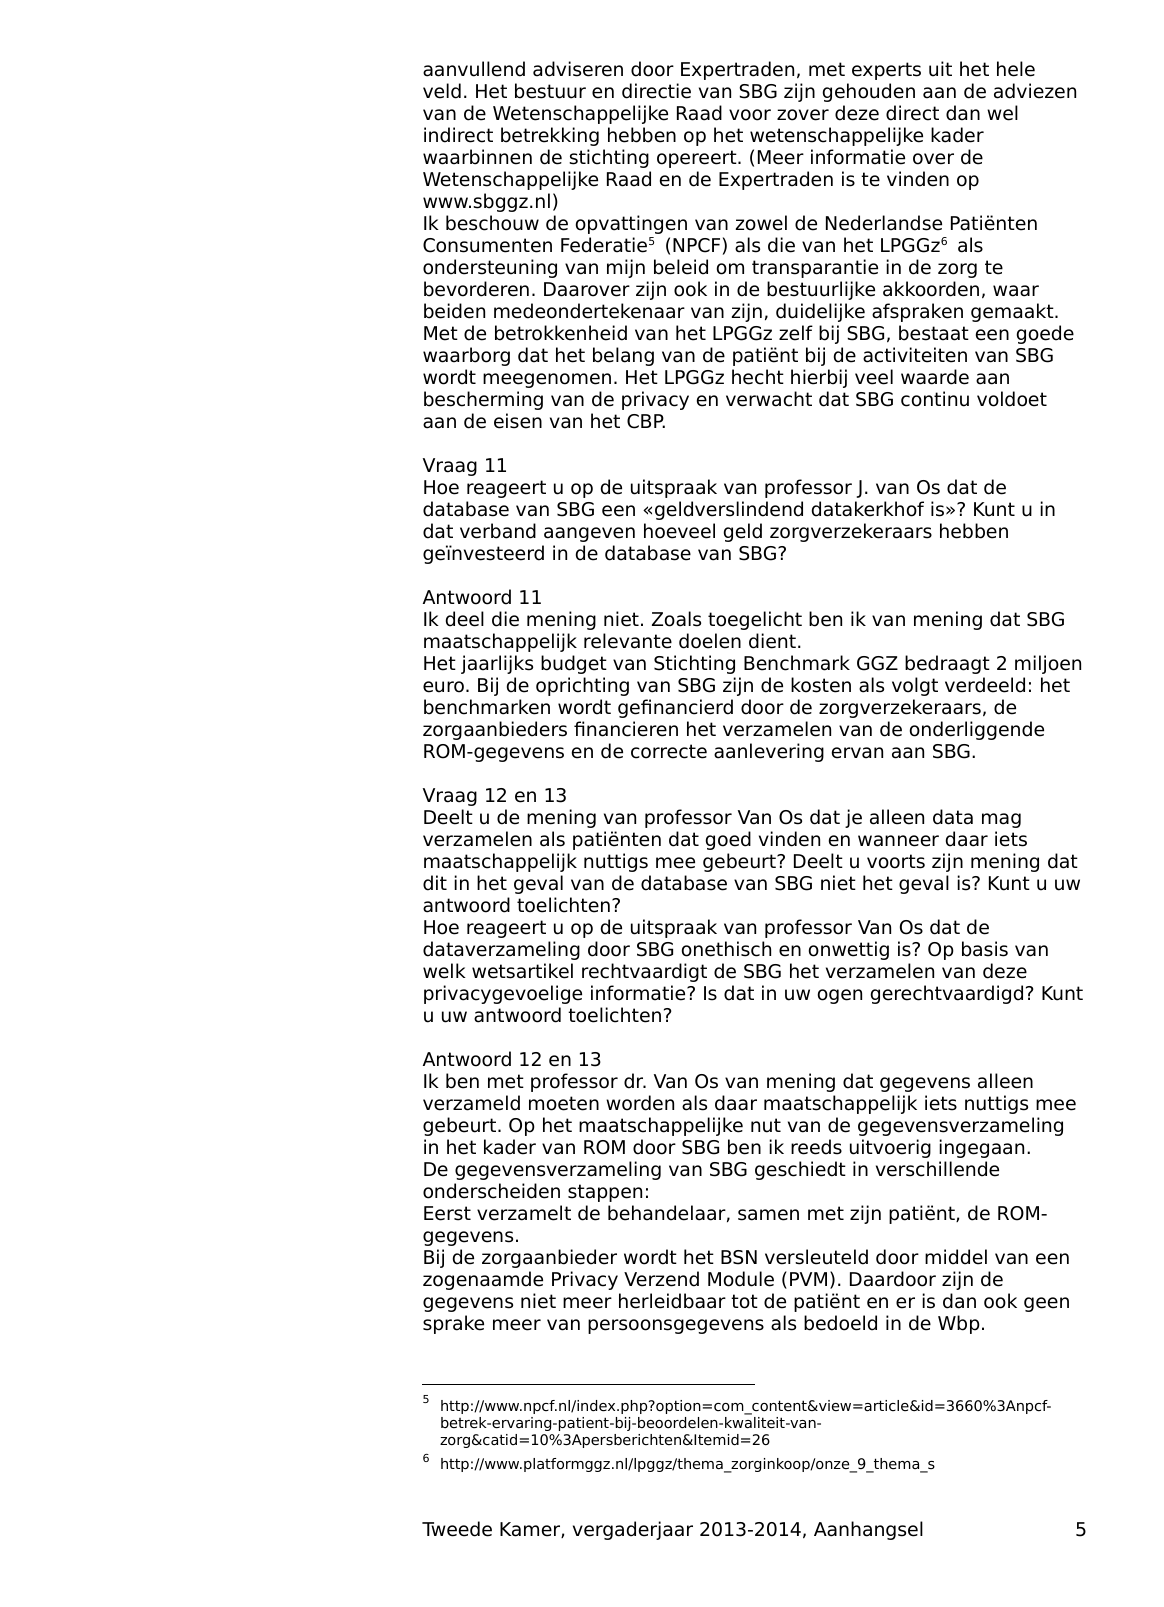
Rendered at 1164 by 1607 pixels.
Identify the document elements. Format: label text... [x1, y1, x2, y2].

text Antwoord 11 [422, 587, 1087, 609]
text aanvullend adviseren door Expertraden, met experts uit het hele veld. Het bestuur en directie van SBG zijn gehouden aan de adviezen van de Wetenschappelijke Raad voor zover deze direct dan wel indirect betrekking hebben op het wetenschappelijke kader waarbinnen de stichting opereert. (Meer informatie over de Wetenschappelijke Raad en de Expertraden is te vinden op www.sbggz.nl) [422, 59, 1087, 213]
text Ik beschouw de opvattingen van zowel de Nederlandse Patiënten Consumenten Federatie (NPCF) als die van het LPGGz als ondersteuning van mijn beleid om transparantie in de zorg te bevorderen. Daarover zijn ook in de bestuurlijke akkoorden, waar beiden medeondertekenaar van zijn, duidelijke afspraken gemaakt. Met de betrokkenheid van het LPGGz zelf bij SBG, bestaat een goede waarborg dat het belang van de patiënt bij de activiteiten van SBG wordt meegenomen. Het LPGGz hecht hierbij veel waarde aan bescherming van de privacy en verwacht dat SBG continu voldoet aan de eisen van het CBP. [422, 213, 1087, 433]
text Deelt u de mening van professor Van Os dat je alleen data mag verzamelen als patiënten dat goed vinden en wanneer daar iets maatschappelijk nuttigs mee gebeurt? Deelt u voorts zijn mening dat dit in het geval van de database van SBG niet het geval is? Kunt u uw antwoord toelichten? [422, 807, 1087, 917]
text Vraag 12 en 13 [422, 785, 1087, 807]
text Antwoord 12 en 13 [422, 1049, 1087, 1071]
text De gegevensverzameling van SBG geschiedt in verschillende onderscheiden stappen: [422, 1159, 1087, 1203]
text Hoe reageert u op de uitspraak van professor J. van Os dat de database van SBG een «geldverslindend datakerkhof is»? Kunt u in dat verband aangeven hoeveel geld zorgverzekeraars hebben geïnvesteerd in de database van SBG? [422, 477, 1087, 565]
text http://www.npcf.nl/index.php?option=com_content&view=article&id=3660%3Anpcf-betrek-ervaring-patient-bij-beoordelen-kwaliteit-van-zorg&catid=10%3Apersberichten&Itemid=26 [422, 1393, 1087, 1449]
text Ik ben met professor dr. Van Os van mening dat gegevens alleen verzameld moeten worden als daar maatschappelijk iets nuttigs mee gebeurt. Op het maatschappelijke nut van de gegevensverzameling in het kader van ROM door SBG ben ik reeds uitvoerig ingegaan. [422, 1071, 1087, 1159]
text Eerst verzamelt de behandelaar, samen met zijn patiënt, de ROM-gegevens. [422, 1203, 1087, 1247]
text Hoe reageert u op de uitspraak van professor Van Os dat de dataverzameling door SBG onethisch en onwettig is? Op basis van welk wetsartikel rechtvaardigt de SBG het verzamelen van deze privacygevoelige informatie? Is dat in uw ogen gerechtvaardigd? Kunt u uw antwoord toelichten? [422, 917, 1087, 1027]
text Het jaarlijks budget van Stichting Benchmark GGZ bedraagt 2 miljoen euro. Bij de oprichting van SBG zijn de kosten als volgt verdeeld: het benchmarken wordt gefinancierd door de zorgverzekeraars, de zorgaanbieders financieren het verzamelen van de onderliggende ROM-gegevens en de correcte aanlevering ervan aan SBG. [422, 653, 1087, 763]
text Vraag 11 [422, 455, 1087, 477]
text Ik deel die mening niet. Zoals toegelicht ben ik van mening dat SBG maatschappelijk relevante doelen dient. [422, 609, 1087, 653]
text Bij de zorgaanbieder wordt het BSN versleuteld door middel van een zogenaamde Privacy Verzend Module (PVM). Daardoor zijn de gegevens niet meer herleidbaar tot de patiënt en er is dan ook geen sprake meer van persoonsgegevens als bedoeld in de Wbp. [422, 1247, 1087, 1335]
text http://www.platformggz.nl/lpggz/thema_zorginkoop/onze_9_thema_s [422, 1452, 1087, 1474]
